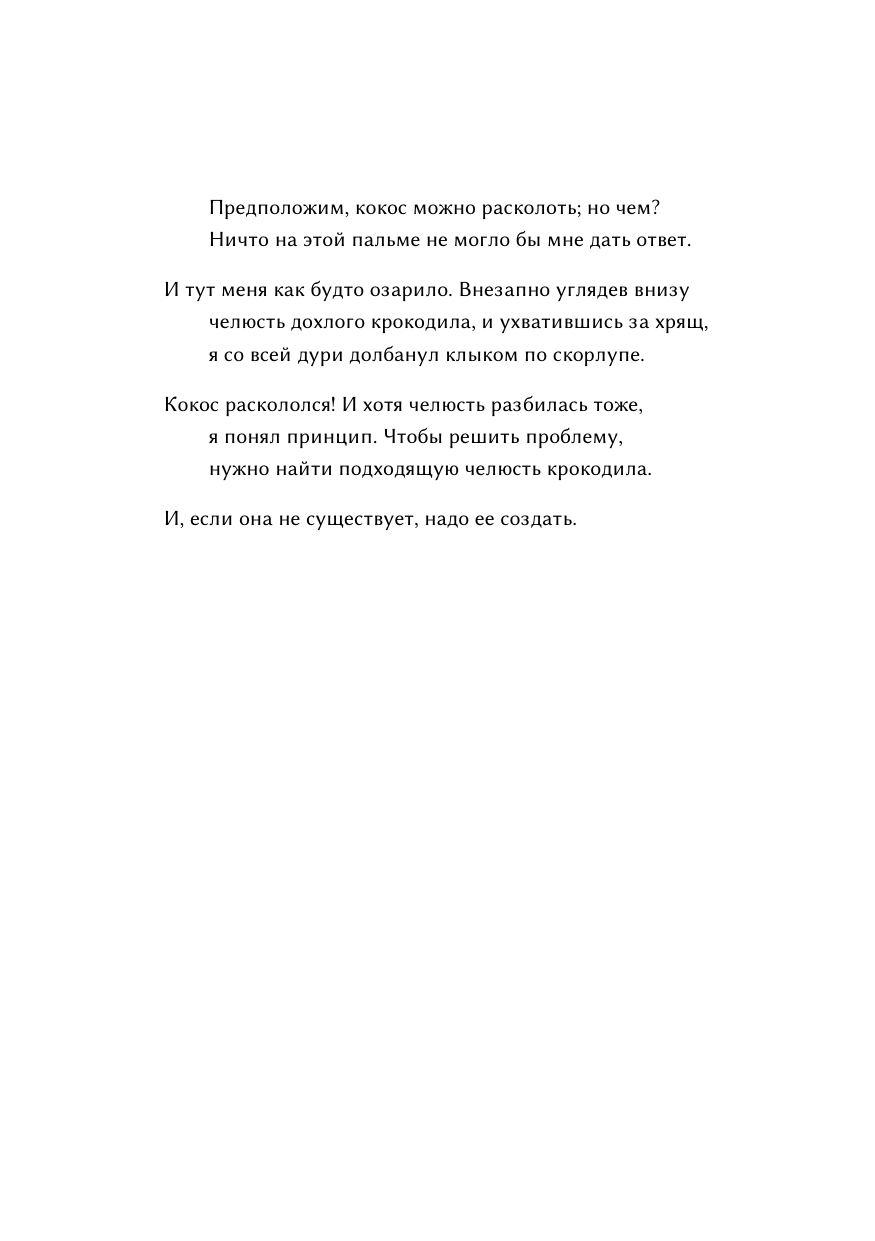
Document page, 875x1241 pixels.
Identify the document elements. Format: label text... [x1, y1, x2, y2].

text И, если она не существует, надо ее создать. [163, 506, 729, 531]
text И тут меня как будто озарило. Внезапно углядев внизу челюсть дохлого крокодила, и ухватившись за хрящ, я со всей дури долбанул клыком по скорлупе. [163, 277, 729, 367]
text Кокос раскололся! И хотя челюсть разбилась тоже, я понял принцип. Чтобы решить проблему, нужно найти подходящую челюсть крокодила. [163, 391, 729, 481]
text Предположим, кокос можно расколоть; но чем? Ничто на этой пальме не могло бы мне дать ответ. [163, 195, 729, 252]
